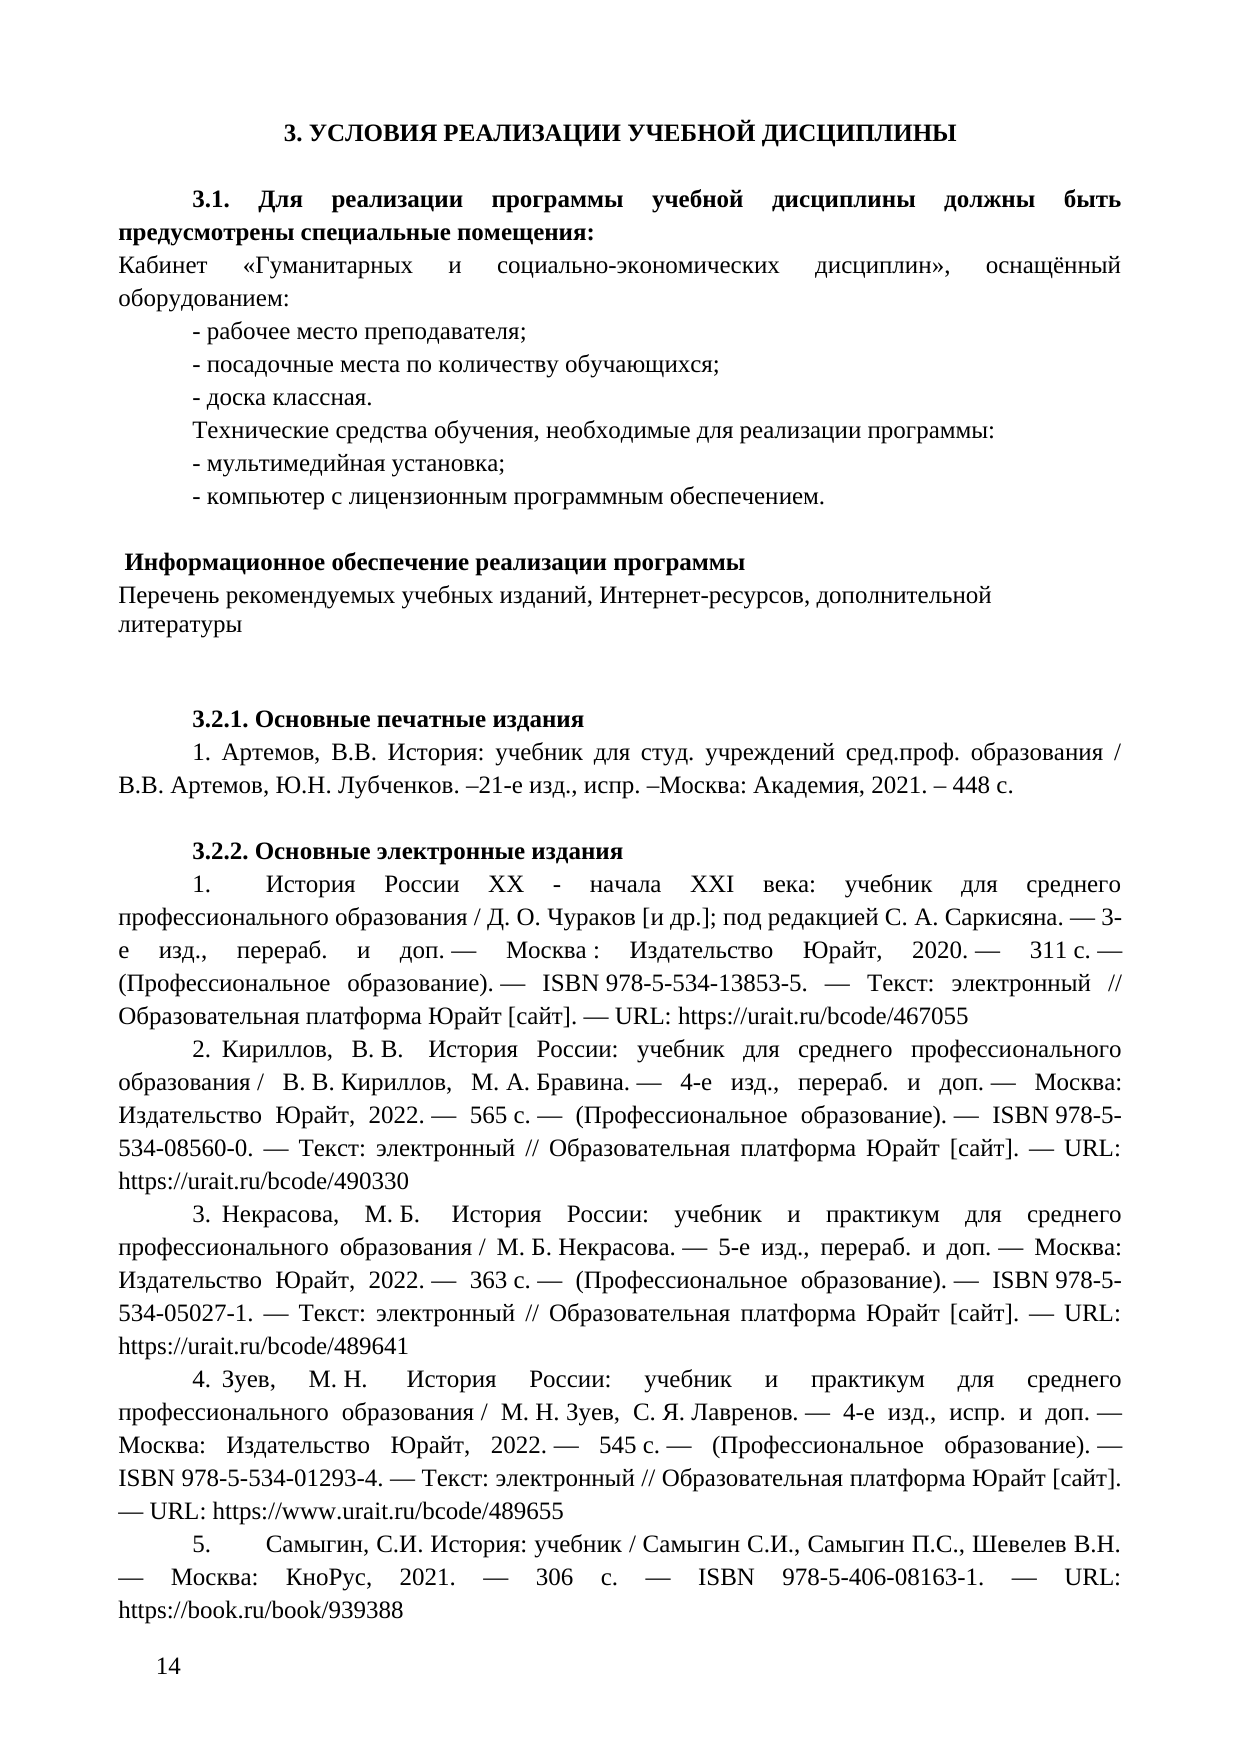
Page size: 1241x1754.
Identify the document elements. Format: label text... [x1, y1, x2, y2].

text Кабинет «Гуманитарных и социально-экономических дисциплин», оснащённый оборудованием: [118, 250, 1122, 312]
text - доска классная. [118, 382, 1122, 411]
text - рабочее место преподавателя; [118, 316, 1122, 345]
list История России XX - начала XXI века: учебник для среднего профессионального образования / Д. О. Чураков [и др.]; под редакцией С. А. Саркисяна. — 3-е изд., перераб. и доп. — Москва : Издательство Юрайт, 2020. — 311 с. — (Профессиональное образование). — ISBN 978-5-534-13853-5. — Текст: электронный // Образовательная платформа Юрайт [сайт]. — URL: https://urait.ru/bcode/467055 [118, 869, 1122, 1030]
text 1. Артемов, В.В. История: учебник для студ. учреждений сред.проф. образования / В.В. Артемов, Ю.Н. Лубченков. –21-е изд., испр. –Москва: Академия, 2021. – 448 с. [118, 737, 1122, 799]
text Технические средства обучения, необходимые для реализации программы: [118, 415, 1122, 444]
list Самыгин, С.И. История: учебник / Самыгин С.И., Самыгин П.С., Шевелев В.Н. — Москва: КноРус, 2021. — 306 с. — ISBN 978-5-406-08163-1. — URL: https://book.ru/book/939388 [118, 1529, 1122, 1624]
list Зуев, М. Н. История России: учебник и практикум для среднего профессионального образования / М. Н. Зуев, С. Я. Лавренов. — 4-е изд., испр. и доп. — Москва: Издательство Юрайт, 2022. — 545 с. — (Профессиональное образование). — ISBN 978-5-534-01293-4. — Текст: электронный // Образовательная платформа Юрайт [сайт]. — URL: https://www.urait.ru/bcode/489655 [118, 1364, 1122, 1525]
text 3.1. Для реализации программы учебной дисциплины должны быть предусмотрены специальные помещения: [118, 184, 1122, 246]
text - компьютер с лицензионным программным обеспечением. [118, 481, 1122, 510]
text - мультимедийная установка; [118, 448, 1122, 477]
text 3.2.1. Основные печатные издания [118, 704, 1122, 733]
text 3. УСЛОВИЯ РЕАЛИЗАЦИИ УЧЕБНОЙ ДИСЦИПЛИНЫ [118, 118, 1122, 147]
list Информационное обеспечение реализации программы [118, 547, 1122, 576]
list Кириллов, В. В. История России: учебник для среднего профессионального образования / В. В. Кириллов, М. А. Бравина. — 4-е изд., перераб. и доп. — Москва: Издательство Юрайт, 2022. — 565 с. — (Профессиональное образование). — ISBN 978-5-534-08560-0. — Текст: электронный // Образовательная платформа Юрайт [сайт]. — URL: https://urait.ru/bcode/490330 [118, 1034, 1122, 1195]
text 3.2.2. Основные электронные издания [118, 836, 1122, 865]
text - посадочные места по количеству обучающихся; [118, 349, 1122, 378]
list Некрасова, М. Б. История России: учебник и практикум для среднего профессионального образования / М. Б. Некрасова. — 5-е изд., перераб. и доп. — Москва: Издательство Юрайт, 2022. — 363 с. — (Профессиональное образование). — ISBN 978-5-534-05027-1. — Текст: электронный // Образовательная платформа Юрайт [сайт]. — URL: https://urait.ru/bcode/489641 [118, 1199, 1122, 1360]
text Перечень рекомендуемых учебных изданий, Интернет-ресурсов, дополнительной литературы [118, 580, 1122, 638]
